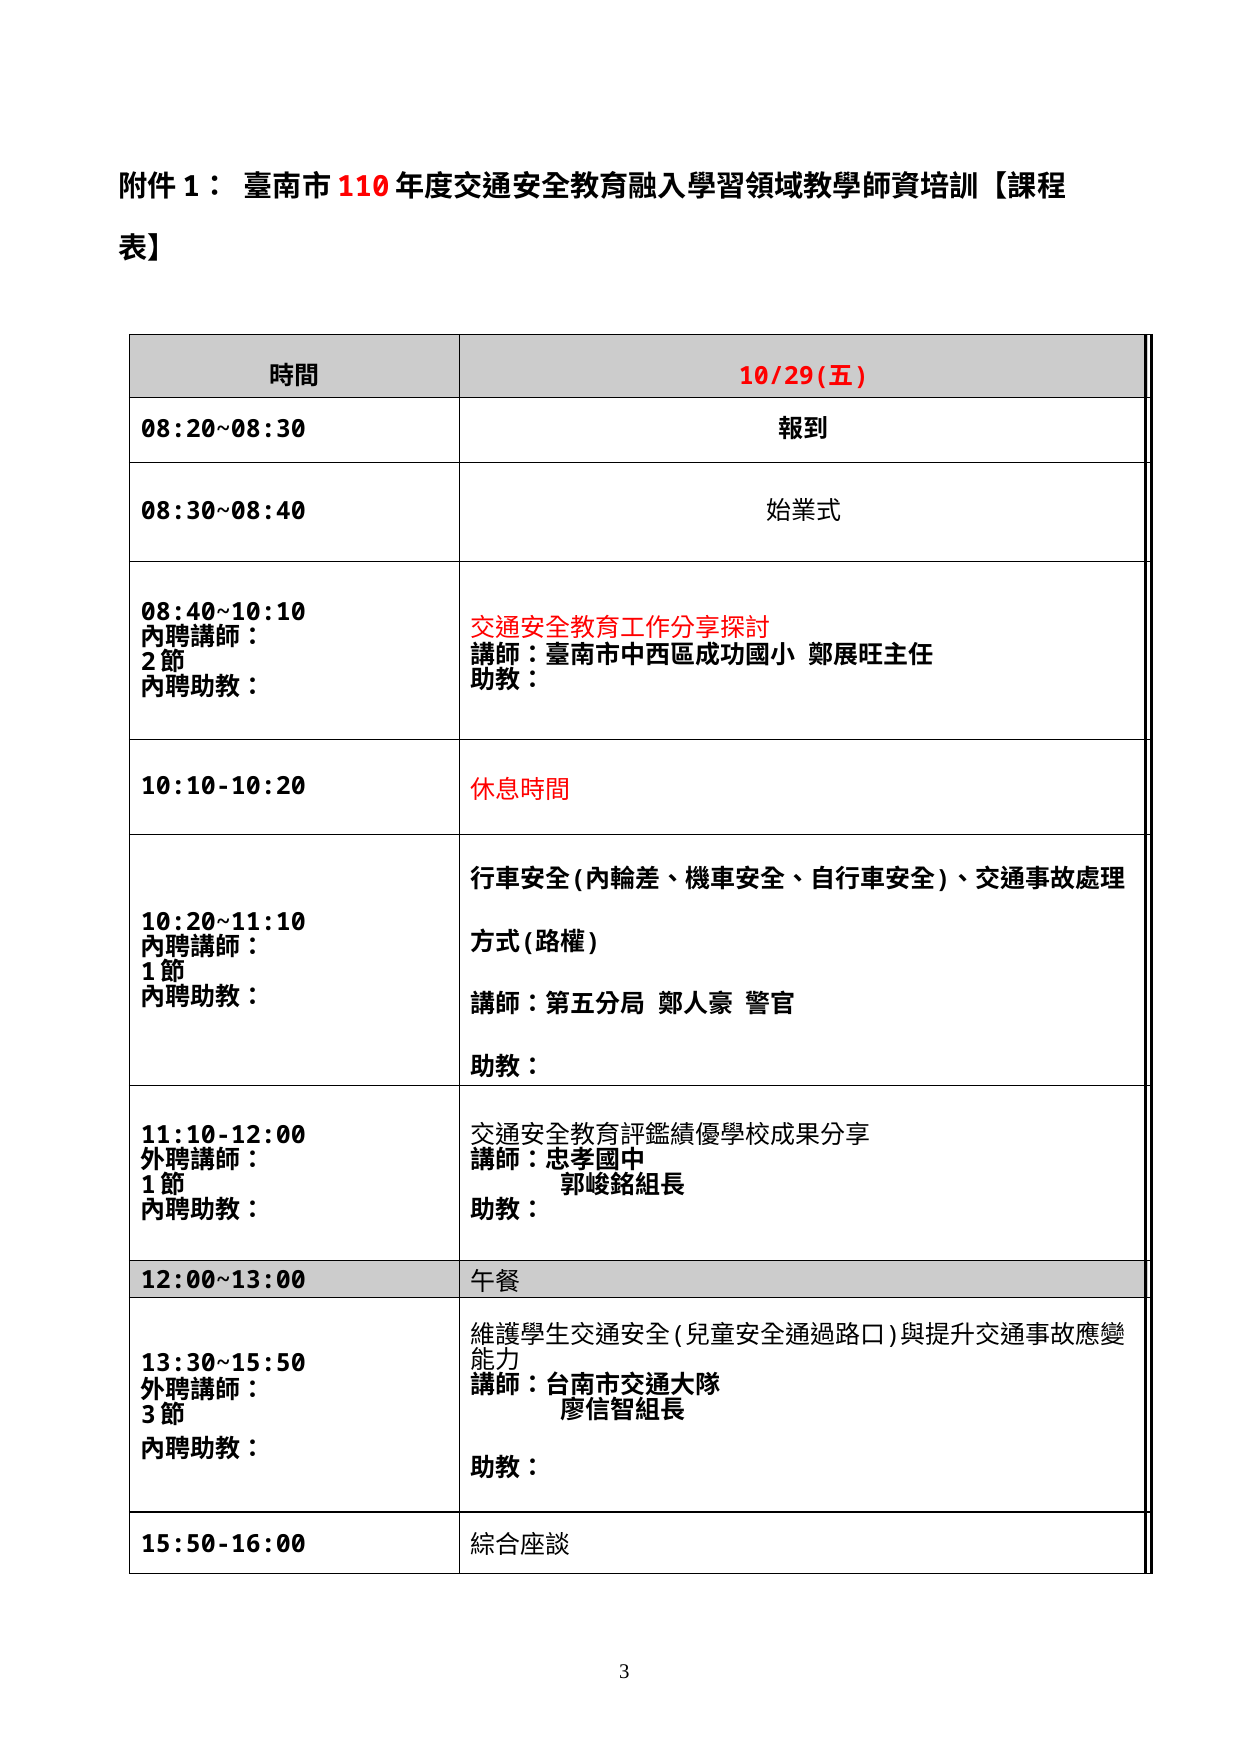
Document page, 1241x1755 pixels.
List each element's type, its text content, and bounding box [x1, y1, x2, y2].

table_header 時間 [130, 335, 459, 397]
table_cell 始業式 [460, 463, 1144, 561]
table_cell 08:40~10:10 內聘講師： 2節 內聘助教： [130, 562, 459, 739]
table_cell 綜合座談 [460, 1513, 1144, 1573]
table_cell 08:30~08:40 [130, 463, 459, 561]
table_cell 維護學生交通安全(兒童安全通過路口)與提升交通事故應變能力 講師：台南市交通大隊 廖信智組長 助教： [460, 1298, 1144, 1511]
table_cell 休息時間 [460, 740, 1144, 834]
table_cell 15:50-16:00 [130, 1513, 459, 1573]
table_cell 10:20~11:10 內聘講師： 1節 內聘助教： [130, 835, 459, 1085]
text 附件1： 臺南市110年度交通安全教育融入學習領域教學師資培訓【課程表】 [118, 146, 1122, 271]
table_cell 報到 [460, 398, 1144, 462]
table_cell 11:10-12:00 外聘講師： 1節 內聘助教： [130, 1086, 459, 1260]
table_cell 12:00~13:00 [130, 1261, 459, 1297]
table_cell 10:10-10:20 [130, 740, 459, 834]
table_cell 交通安全教育工作分享探討 講師：臺南市中西區成功國小 鄭展旺主任 助教： [460, 562, 1144, 739]
table_cell 13:30~15:50 外聘講師： 3節 內聘助教： [130, 1298, 459, 1511]
table_cell 交通安全教育評鑑績優學校成果分享 講師：忠孝國中 郭峻銘組長 助教： [460, 1086, 1144, 1260]
table_cell 午餐 [460, 1261, 1144, 1297]
table_cell 08:20~08:30 [130, 398, 459, 462]
table_cell 行車安全(內輪差、機車安全、自行車安全)、交通事故處理方式(路權) 講師：第五分局 鄭人豪 警官 助教： [460, 835, 1144, 1085]
table_header 10/29(五) [460, 335, 1144, 397]
